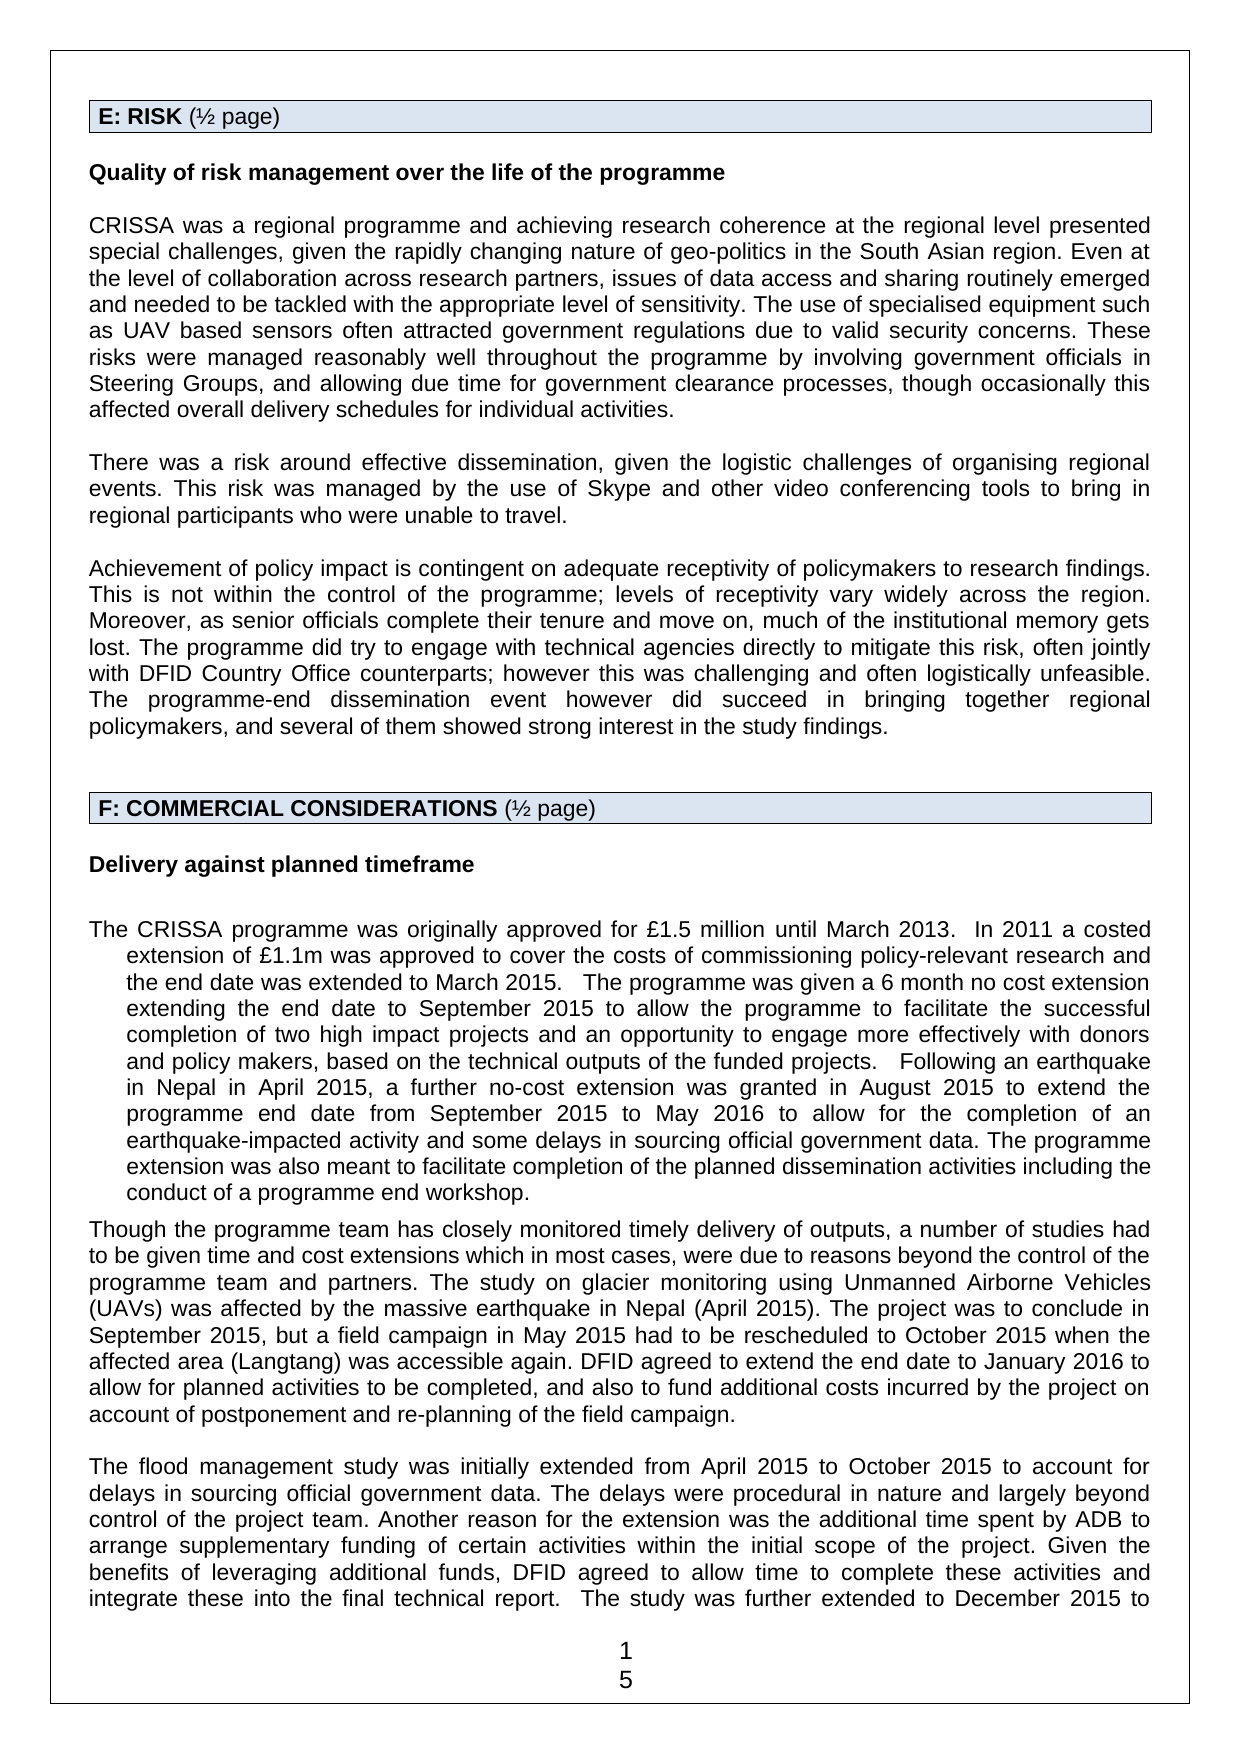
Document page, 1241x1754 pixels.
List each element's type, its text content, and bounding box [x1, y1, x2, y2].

text Delivery against planned timeframe [89, 851, 1152, 877]
text There was a risk around effective dissemination, given the logistic challenges of organising regional events. This risk was managed by the use of Skype and other video conferencing tools to bring in regional participants who were unable to travel. [89, 449, 1152, 528]
text CRISSA was a regional programme and achieving research coherence at the regional level presented special challenges, given the rapidly changing nature of geo-politics in the South Asian region. Even at the level of collaboration across research partners, issues of data access and sharing routinely emerged and needed to be tackled with the appropriate level of sensitivity. The use of specialised equipment such as UAV based sensors often attracted government regulations due to valid security concerns. These risks were managed reasonably well throughout the programme by involving government officials in Steering Groups, and allowing due time for government clearance processes, though occasionally this affected overall delivery schedules for individual activities. [89, 212, 1152, 423]
text Quality of risk management over the life of the programme [89, 159, 1152, 186]
text F: COMMERCIAL CONSIDERATIONS (½ page) [90, 793, 1151, 823]
list The CRISSA programme was originally approved for £1.5 million until March 2013. In 2011 a costed extension of £1.1m was approved to cover the costs of commissioning policy-relevant research and the end date was extended to March 2015. The programme was given a 6 month no cost extension extending the end date to September 2015 to allow the programme to facilitate the successful completion of two high impact projects and an opportunity to engage more effectively with donors and policy makers, based on the technical outputs of the funded projects. Following an earthquake in Nepal in April 2015, a further no-cost extension was granted in August 2015 to extend the programme end date from September 2015 to May 2016 to allow for the completion of an earthquake-impacted activity and some delays in sourcing official government data. The programme extension was also meant to facilitate completion of the planned dissemination activities including the conduct of a programme end workshop. [89, 916, 1152, 1206]
text Achievement of policy impact is contingent on adequate receptivity of policymakers to research findings. This is not within the control of the programme; levels of receptivity vary widely across the region. Moreover, as senior officials complete their tenure and move on, much of the institutional memory gets lost. The programme did try to engage with technical agencies directly to mitigate this risk, often jointly with DFID Country Office counterparts; however this was challenging and often logistically unfeasible. The programme-end dissemination event however did succeed in bringing together regional policymakers, and several of them showed strong interest in the study findings. [89, 554, 1152, 739]
text E: RISK (½ page) [90, 101, 1151, 132]
text Though the programme team has closely monitored timely delivery of outputs, a number of studies had to be given time and cost extensions which in most cases, were due to reasons beyond the control of the programme team and partners. The study on glacier monitoring using Unmanned Airborne Vehicles (UAVs) was affected by the massive earthquake in Nepal (April 2015). The project was to conclude in September 2015, but a field campaign in May 2015 had to be rescheduled to October 2015 when the affected area (Langtang) was accessible again. DFID agreed to extend the end date to January 2016 to allow for planned activities to be completed, and also to fund additional costs incurred by the project on account of postponement and re-planning of the field campaign. [89, 1216, 1152, 1427]
text The flood management study was initially extended from April 2015 to October 2015 to account for delays in sourcing official government data. The delays were procedural in nature and largely beyond control of the project team. Another reason for the extension was the additional time spent by ADB to arrange supplementary funding of certain activities within the initial scope of the project. Given the benefits of leveraging additional funds, DFID agreed to allow time to complete these activities and integrate these into the final technical report. The study was further extended to December 2015 to [89, 1453, 1152, 1611]
